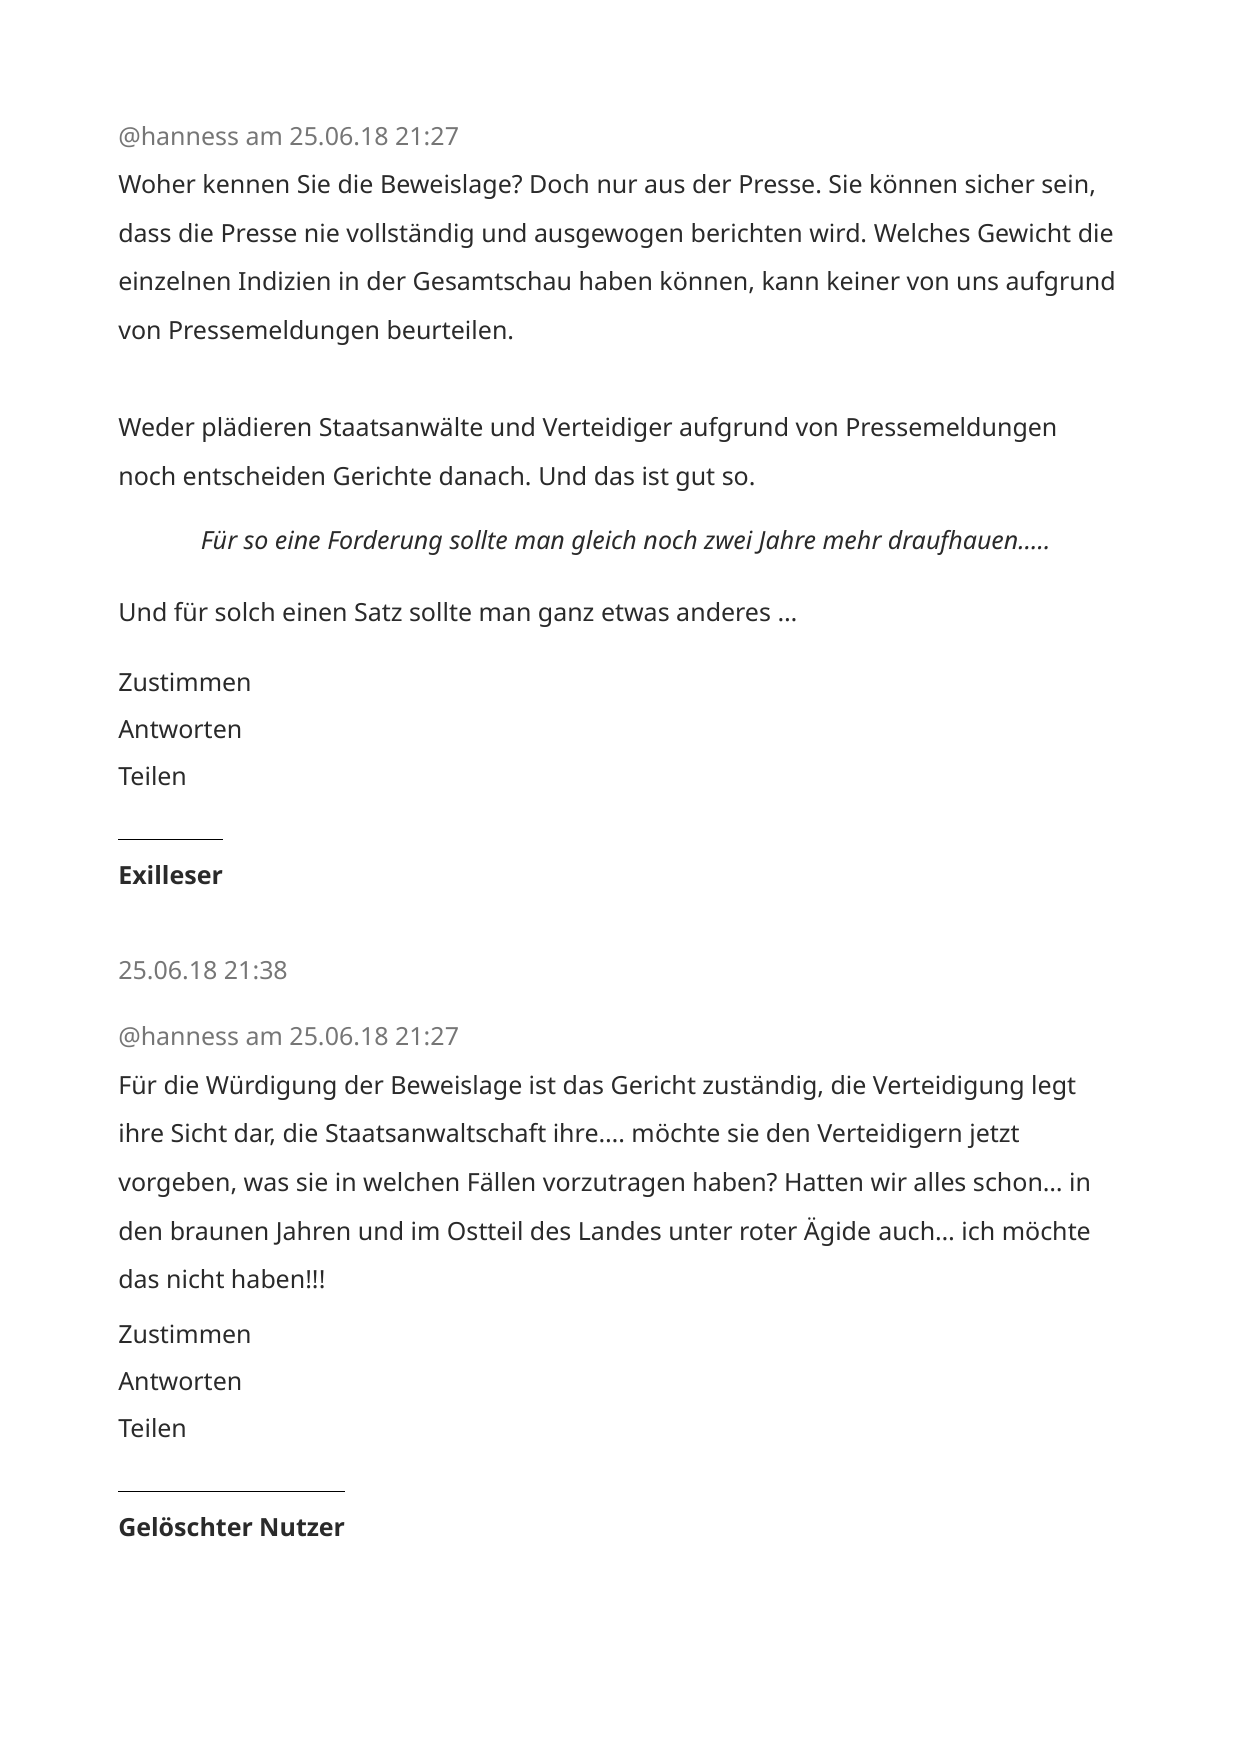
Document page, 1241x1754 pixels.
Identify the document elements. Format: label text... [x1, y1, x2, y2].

text Teilen [118, 759, 1122, 793]
text Und für solch einen Satz sollte man ganz etwas anderes … [118, 595, 1122, 629]
text Für so eine Forderung sollte man gleich noch zwei Jahre mehr draufhauen….. [201, 523, 1063, 557]
text @hanness am 25.06.18 21:27 Woher kennen Sie die Beweislage? Doch nur aus der Presse. Sie können sicher sein, dass die Presse nie vollständig und ausgewogen berichten wird. Welches Gewicht die einzelnen Indizien in der Gesamtschau haben können, kann keiner von uns aufgrund von Pressemeldungen beurteilen. Weder plädieren Staatsanwälte und Verteidiger aufgrund von Pressemeldungen noch entscheiden Gerichte danach. Und das ist gut so. [118, 118, 1122, 493]
text Exilleser [118, 838, 1114, 891]
text Antworten [118, 1364, 1122, 1398]
text Zustimmen [118, 1317, 1122, 1351]
text Antworten [118, 712, 1122, 746]
text 25.06.18 21:38 [118, 953, 1117, 987]
text Gelöschter Nutzer [118, 1491, 1114, 1544]
text @hanness am 25.06.18 21:27 Für die Würdigung der Beweislage ist das Gericht zuständig, die Verteidigung legt ihre Sicht dar, die Staatsanwaltschaft ihre…. möchte sie den Verteidigern jetzt vorgeben, was sie in welchen Fällen vorzutragen haben? Hatten wir alles schon… in den braunen Jahren und im Ostteil des Landes unter roter Ägide auch… ich möchte das nicht haben!!! [118, 1019, 1122, 1296]
text Teilen [118, 1411, 1122, 1445]
text Zustimmen [118, 664, 1122, 698]
